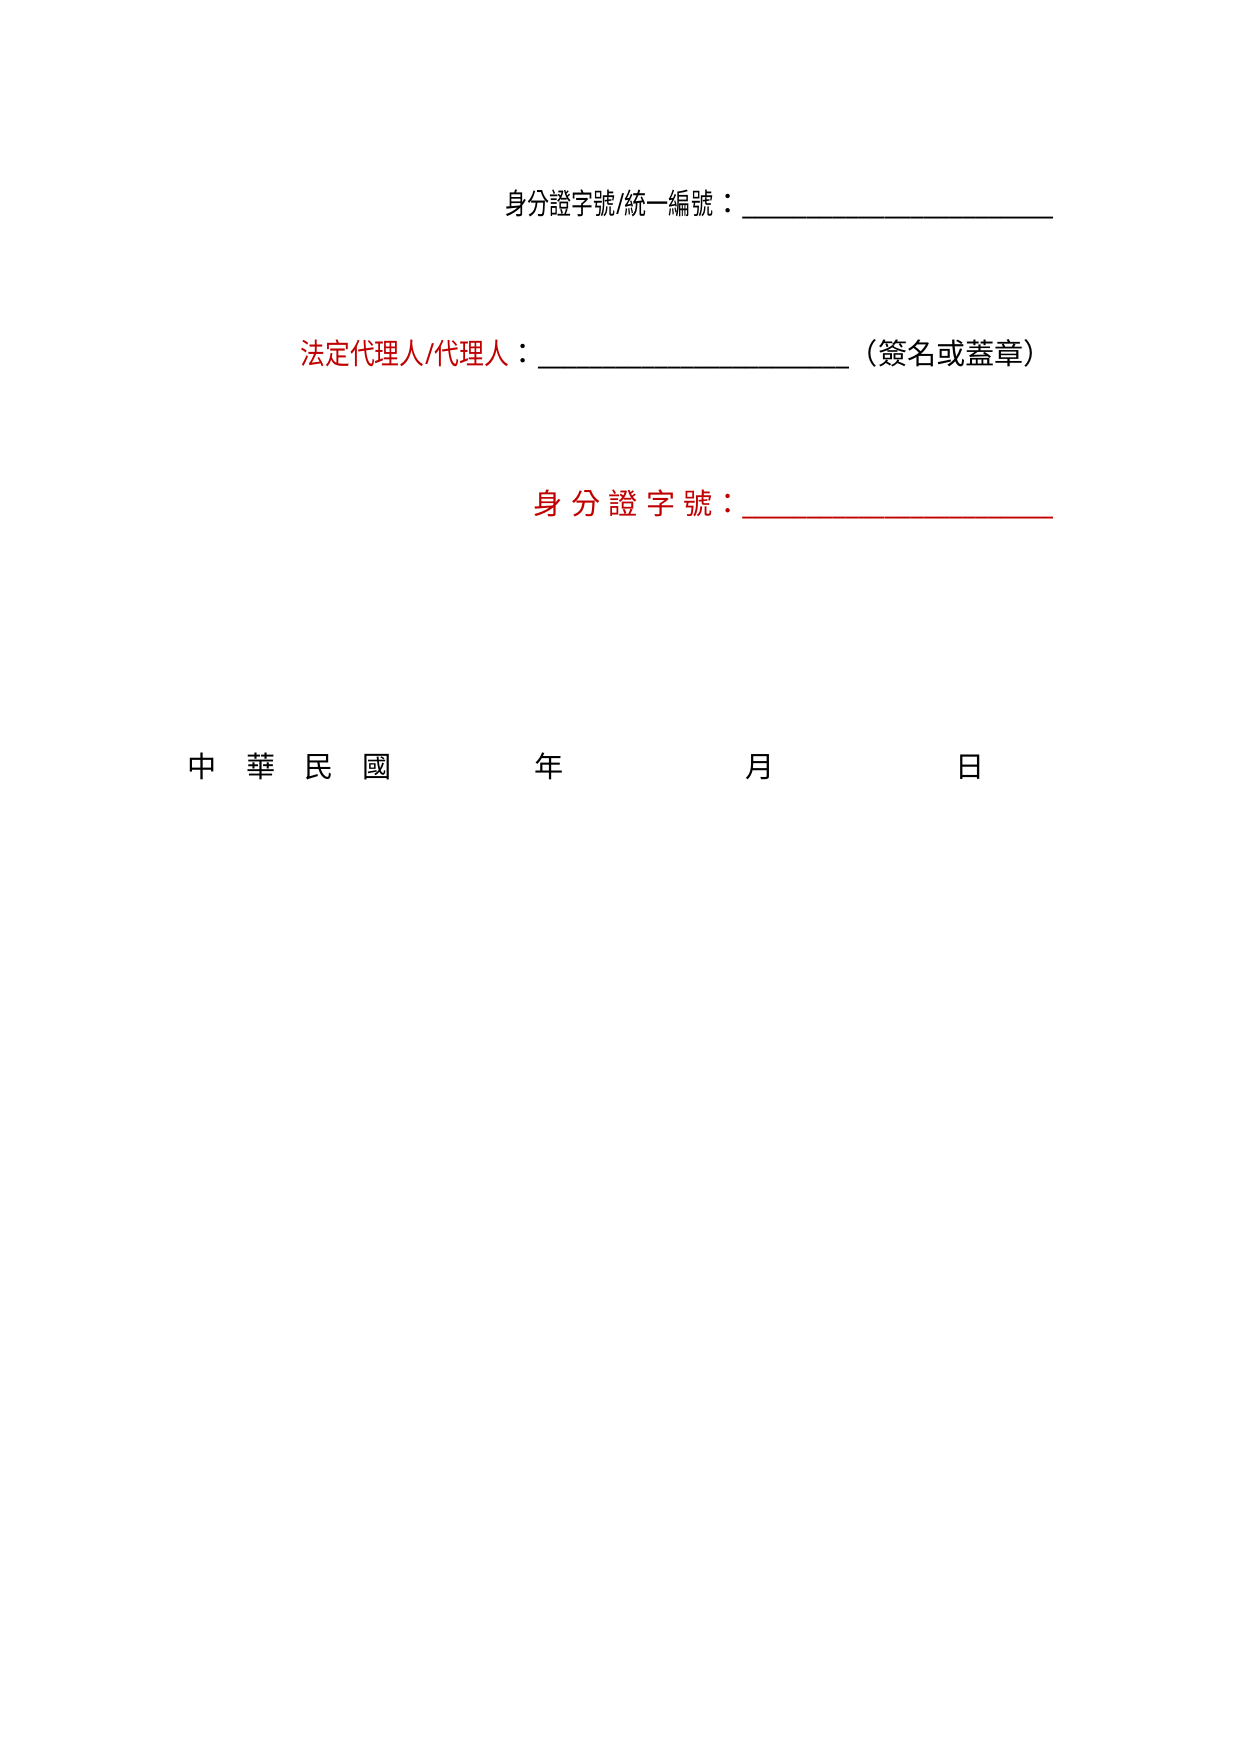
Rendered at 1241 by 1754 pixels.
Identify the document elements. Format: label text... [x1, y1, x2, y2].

text 身分證字號/統一編號：________________________ [187, 164, 1053, 239]
text 法定代理人/代理人：________________________（簽名或蓋章） [187, 314, 1053, 389]
text 中 華 民 國 年 月 日 [187, 727, 1053, 802]
text 身分證字號：________________________ [187, 464, 1053, 539]
